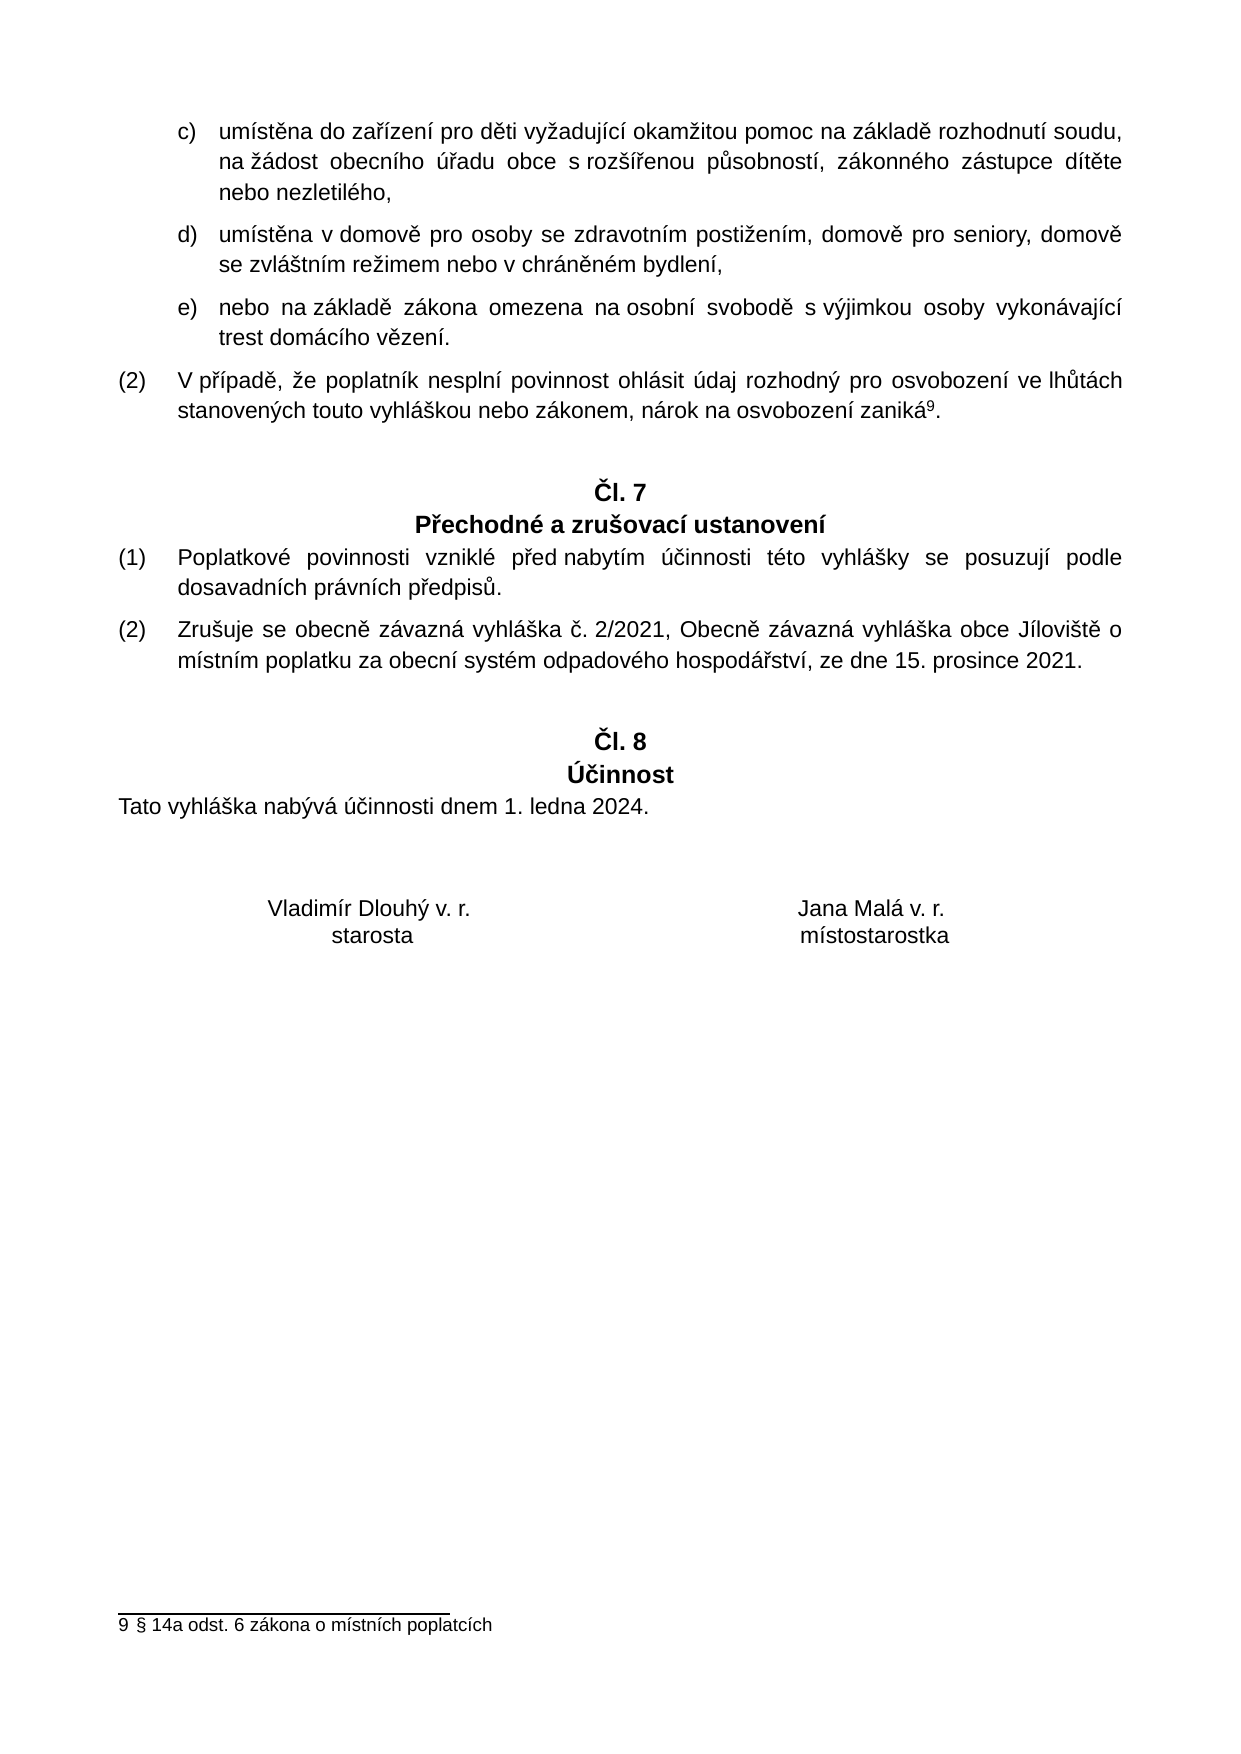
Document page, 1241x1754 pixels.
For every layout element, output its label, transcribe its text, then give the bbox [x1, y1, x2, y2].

list umístěna do zařízení pro děti vyžadující okamžitou pomoc na základě rozhodnutí soudu, na žádost obecního úřadu obce s rozšířenou působností, zákonného zástupce dítěte nebo nezletilého, [177, 118, 1122, 205]
table_cell [118, 954, 620, 1072]
list Poplatkové povinnosti vzniklé před nabytím účinnosti této vyhlášky se posuzují podle dosavadních právních předpisů. [118, 543, 1122, 600]
list nebo na základě zákona omezena na osobní svobodě s výjimkou osoby vykonávající trest domácího vězení. [177, 294, 1122, 351]
list Zrušuje se obecně závazná vyhláška č. 2/2021, Obecně závazná vyhláška obce Jíloviště o místním poplatku za obecní systém odpadového hospodářství, ze dne 15. prosince 2021. [118, 616, 1122, 673]
list umístěna v domově pro osoby se zdravotním postižením, domově pro seniory, domově se zvláštním režimem nebo v chráněném bydlení, [177, 221, 1122, 278]
list § 14a odst. 6 zákona o místních poplatcích [118, 1614, 1122, 1635]
text Tato vyhláška nabývá účinnosti dnem 1. ledna 2024. [118, 793, 1122, 819]
table_header Vladimír Dlouhý v. r. starosta [118, 836, 620, 954]
table_header Jana Malá v. r. místostarostka [620, 836, 1122, 954]
table_cell [620, 954, 1122, 1072]
subtitle Čl. 8 Účinnost [118, 727, 1122, 789]
subtitle Čl. 7 Přechodné a zrušovací ustanovení [118, 477, 1122, 539]
list V případě, že poplatník nesplní povinnost ohlásit údaj rozhodný pro osvobození ve lhůtách stanovených touto vyhláškou nebo zákonem, nárok na osvobození zaniká. [118, 367, 1122, 424]
